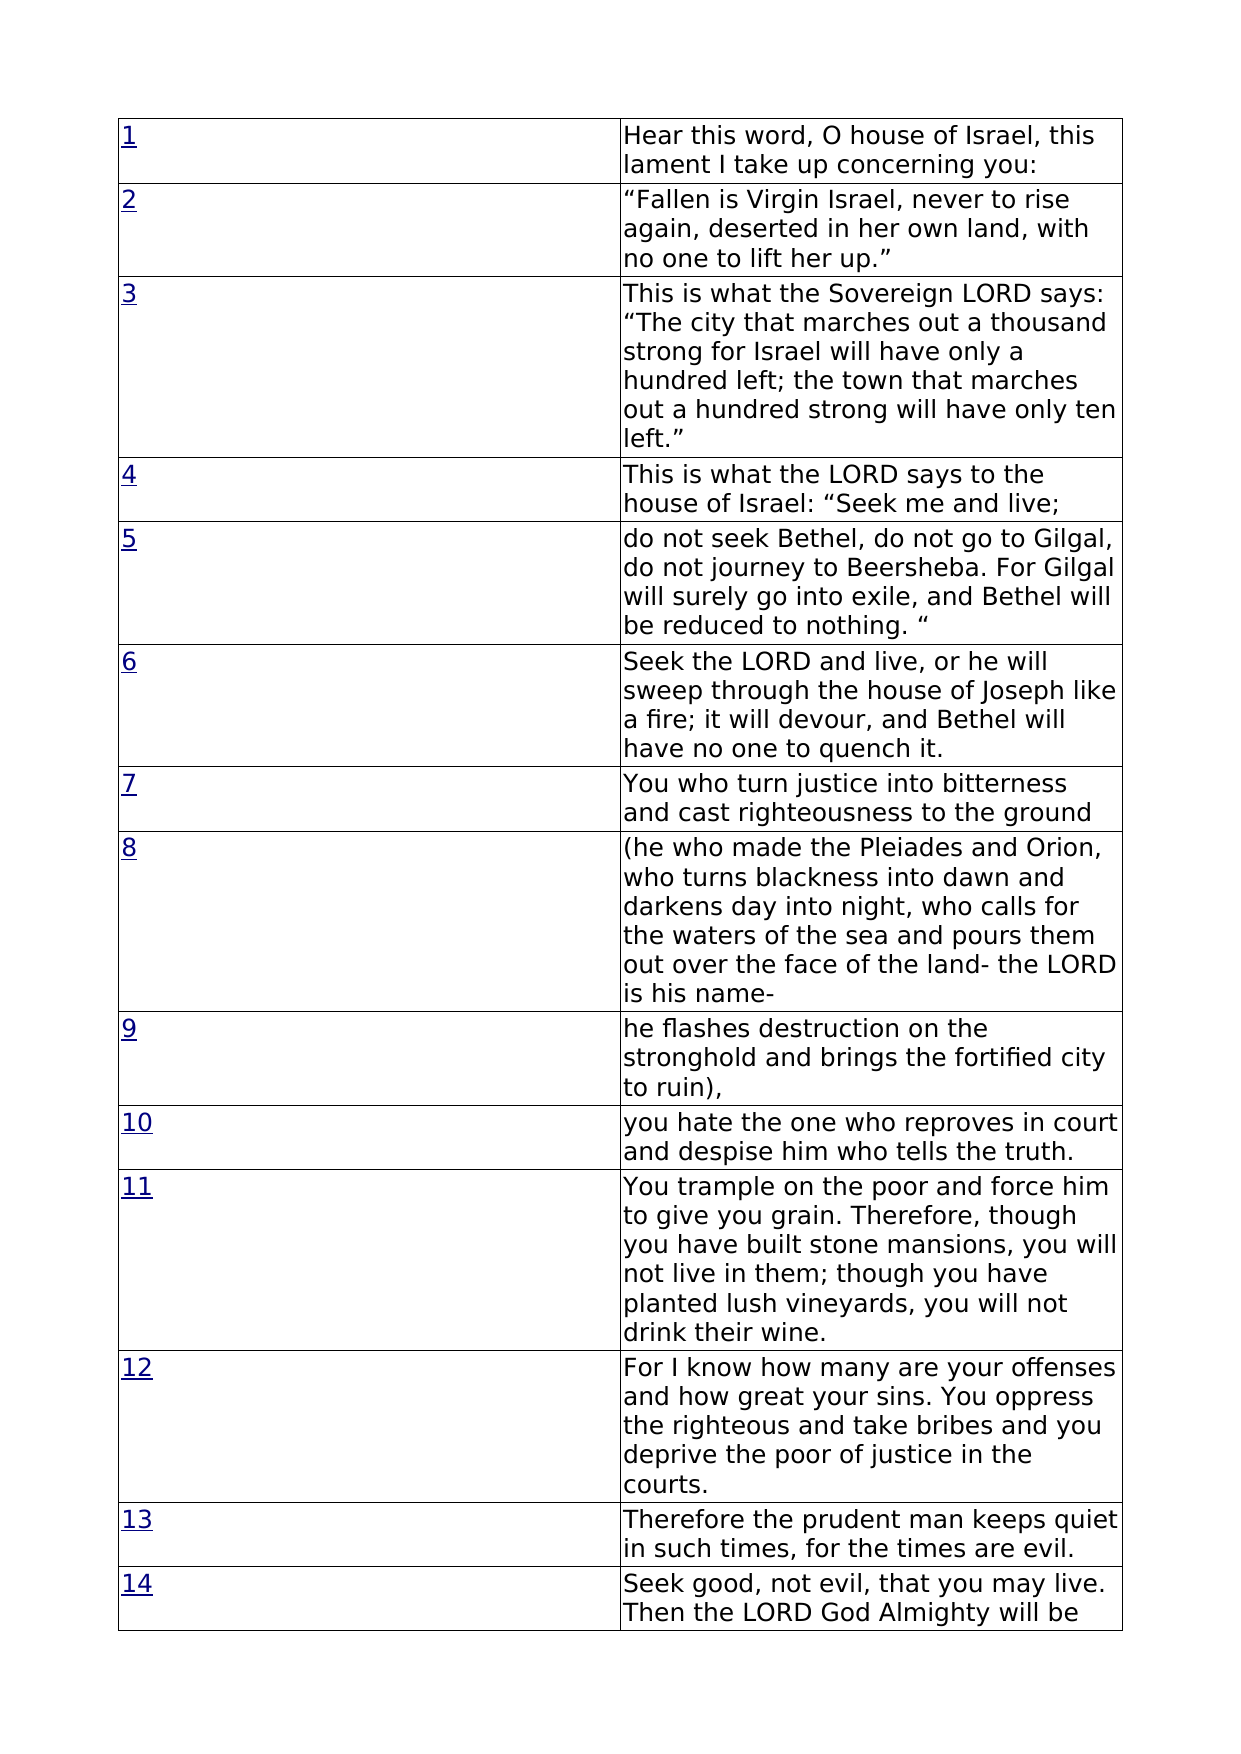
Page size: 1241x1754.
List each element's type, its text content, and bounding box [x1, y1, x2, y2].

table_cell 9 [119, 1012, 620, 1105]
table_cell Therefore the prudent man keeps quiet in such times, for the times are evil. [621, 1503, 1122, 1566]
table_cell 11 [119, 1170, 620, 1350]
table_cell you hate the one who reproves in court and despise him who tells the truth. [621, 1106, 1122, 1169]
table_cell 5 [119, 522, 620, 644]
table_cell 14 [119, 1567, 620, 1630]
table_cell Seek good, not evil, that you may live. Then the LORD God Almighty will be [621, 1567, 1122, 1630]
table_cell You who turn justice into bitterness and cast righteousness to the ground [621, 767, 1122, 831]
table_cell 8 [119, 832, 620, 1011]
table_cell do not seek Bethel, do not go to Gilgal, do not journey to Beersheba. For Gilgal will surely go into exile, and Bethel will be reduced to nothing. “ [621, 522, 1122, 644]
table_cell 2 [119, 184, 620, 276]
table_cell (he who made the Pleiades and Orion, who turns blackness into dawn and darkens day into night, who calls for the waters of the sea and pours them out over the face of the land- the LORD is his name- [621, 832, 1122, 1011]
table_cell Seek the LORD and live, or he will sweep through the house of Joseph like a fire; it will devour, and Bethel will have no one to quench it. [621, 645, 1122, 766]
table_cell 4 [119, 458, 620, 521]
table_cell For I know how many are your offenses and how great your sins. You oppress the righteous and take bribes and you deprive the poor of justice in the courts. [621, 1351, 1122, 1502]
table_header 1 [119, 119, 620, 182]
table_cell This is what the Sovereign LORD says: “The city that marches out a thousand strong for Israel will have only a hundred left; the town that marches out a hundred strong will have only ten left.” [621, 277, 1122, 457]
table_header Hear this word, O house of Israel, this lament I take up concerning you: [621, 119, 1122, 182]
table_cell “Fallen is Virgin Israel, never to rise again, deserted in her own land, with no one to lift her up.” [621, 184, 1122, 276]
table_cell 13 [119, 1503, 620, 1566]
table_cell This is what the LORD says to the house of Israel: “Seek me and live; [621, 458, 1122, 521]
table_cell 12 [119, 1351, 620, 1502]
table_cell 3 [119, 277, 620, 457]
table_cell 7 [119, 767, 620, 831]
table_cell he flashes destruction on the stronghold and brings the fortified city to ruin), [621, 1012, 1122, 1105]
table_cell 6 [119, 645, 620, 766]
table_cell 10 [119, 1106, 620, 1169]
table_cell You trample on the poor and force him to give you grain. Therefore, though you have built stone mansions, you will not live in them; though you have planted lush vineyards, you will not drink their wine. [621, 1170, 1122, 1350]
